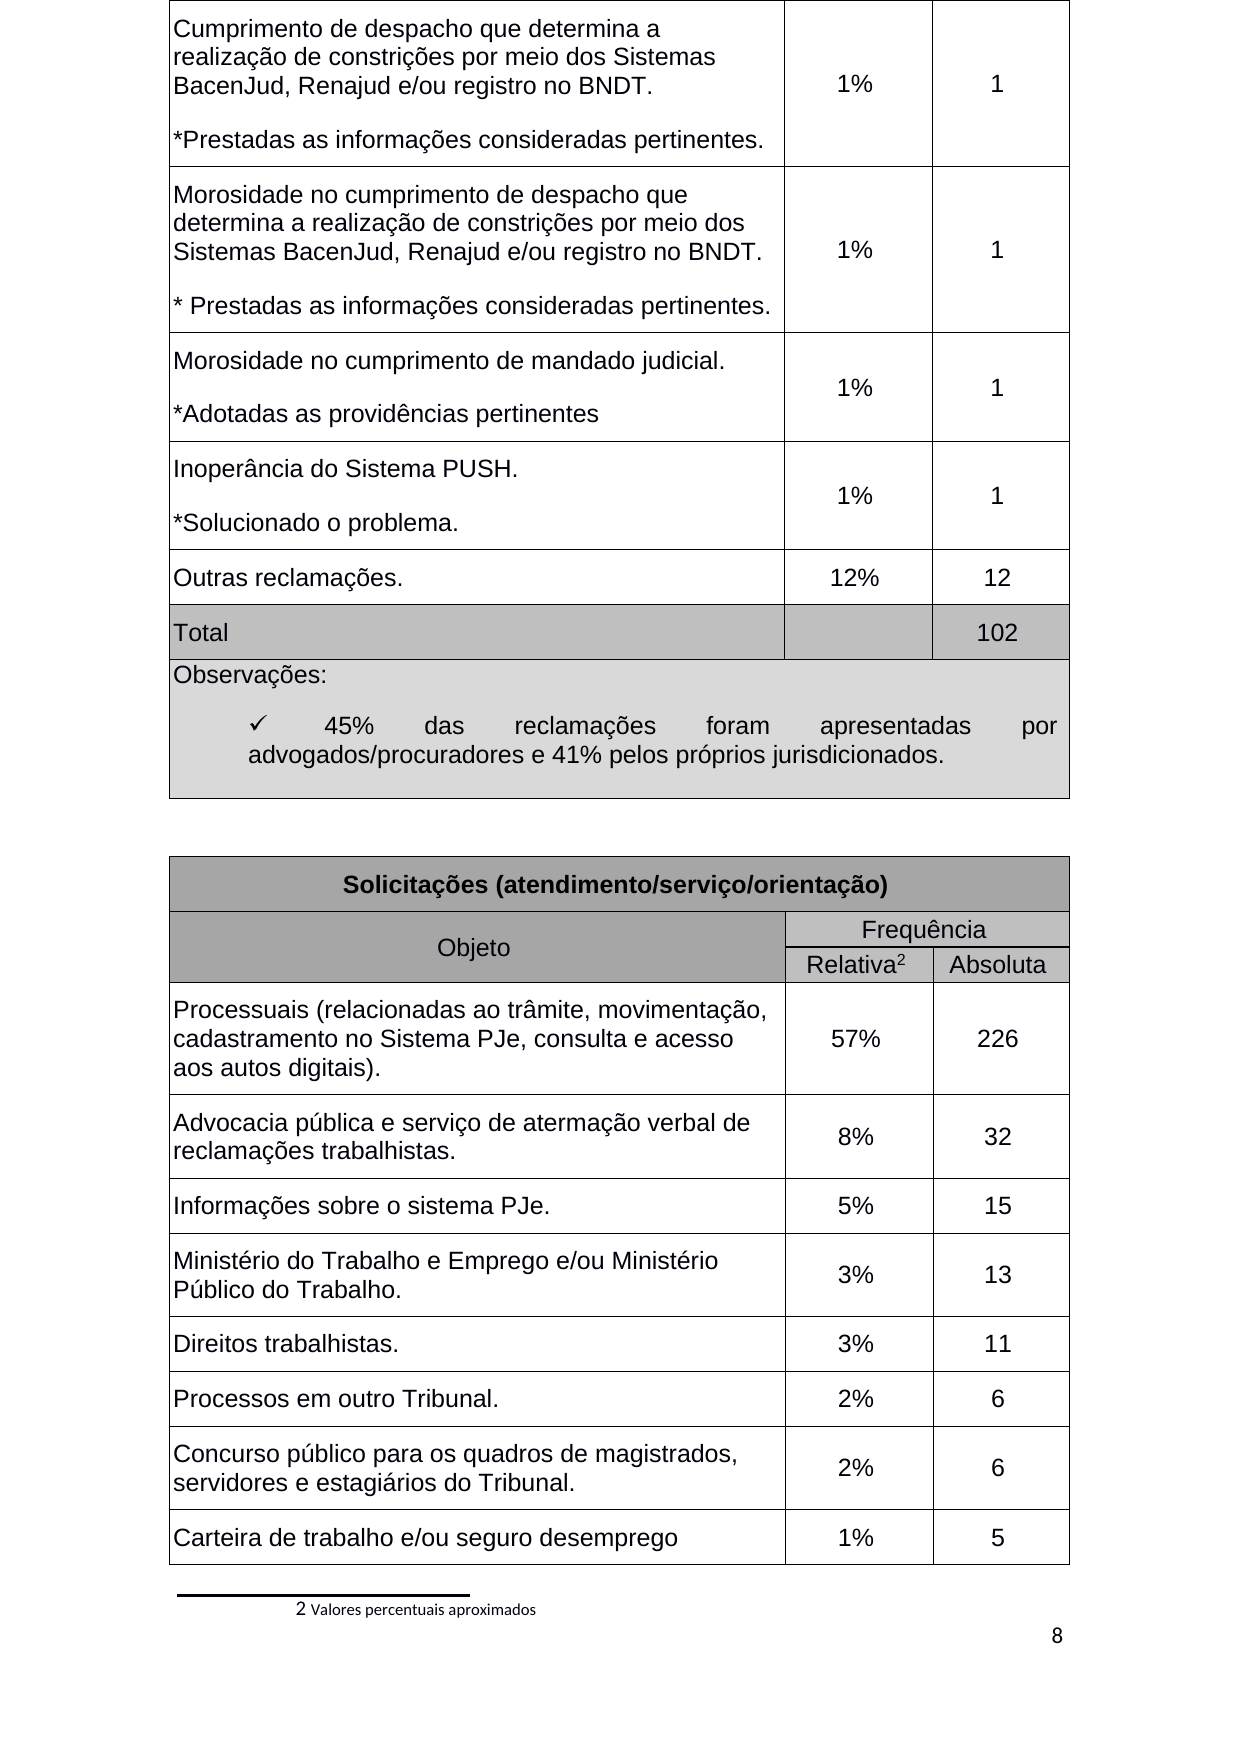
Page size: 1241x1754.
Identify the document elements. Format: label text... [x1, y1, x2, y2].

table_cell Outras reclamações. [170, 550, 784, 604]
table_cell 1 [933, 333, 1069, 441]
table_cell 1 [933, 167, 1069, 332]
table_cell 3% [786, 1234, 933, 1316]
table_cell 13 [934, 1234, 1069, 1316]
table_cell 1 [933, 442, 1069, 549]
table_cell Processuais (relacionadas ao trâmite, movimentação, cadastramento no Sistema PJe, consulta e acesso aos autos digitais). [170, 983, 785, 1094]
table_cell Total [170, 605, 784, 659]
table_header Solicitações (atendimento/serviço/orientação) [170, 857, 1069, 911]
table_cell Absoluta [934, 948, 1069, 982]
table_cell Ministério do Trabalho e Emprego e/ou Ministério Público do Trabalho. [170, 1234, 785, 1316]
table_cell 6 [934, 1427, 1069, 1509]
table_cell 1% [785, 1, 932, 166]
table_cell 5 [934, 1510, 1069, 1564]
table_cell 6 [934, 1372, 1069, 1426]
table_cell Cumprimento de despacho que determina a realização de constrições por meio dos Sistemas BacenJud, Renajud e/ou registro no BNDT. *Prestadas as informações consideradas pertinentes. [170, 1, 784, 166]
table_cell Advocacia pública e serviço de atermação verbal de reclamações trabalhistas. [170, 1095, 785, 1178]
table_cell 32 [934, 1095, 1069, 1178]
table_cell Relativa [786, 948, 933, 982]
table_cell 226 [934, 983, 1069, 1094]
table_cell 2% [786, 1372, 933, 1426]
table_cell 2% [786, 1427, 933, 1509]
table_cell Inoperância do Sistema PUSH. *Solucionado o problema. [170, 442, 784, 549]
table_cell 1% [785, 333, 932, 441]
table_cell 12 [933, 550, 1069, 604]
table_cell 15 [934, 1179, 1069, 1232]
table_cell [785, 605, 932, 659]
table_cell 11 [934, 1317, 1069, 1371]
table_cell 8% [786, 1095, 933, 1178]
table_cell Morosidade no cumprimento de mandado judicial. *Adotadas as providências pertinentes [170, 333, 784, 441]
table_cell Informações sobre o sistema PJe. [170, 1179, 785, 1232]
table_cell 1% [786, 1510, 933, 1564]
table_cell Observações:  45% das reclamações foram apresentadas por advogados/procuradores e 41% pelos próprios jurisdicionados. [170, 660, 1069, 798]
table_cell Objeto [170, 912, 785, 982]
table_cell 57% [786, 983, 933, 1094]
table_cell Frequência [786, 912, 1069, 946]
table_cell 1 [933, 1, 1069, 166]
table_cell Carteira de trabalho e/ou seguro desemprego [170, 1510, 785, 1564]
table_cell Morosidade no cumprimento de despacho que determina a realização de constrições por meio dos Sistemas BacenJud, Renajud e/ou registro no BNDT. * Prestadas as informações consideradas pertinentes. [170, 167, 784, 332]
table_cell 3% [786, 1317, 933, 1371]
table_cell 102 [933, 605, 1069, 659]
table_cell 12% [785, 550, 932, 604]
table_cell 5% [786, 1179, 933, 1232]
table_cell 1% [785, 167, 932, 332]
table_cell Concurso público para os quadros de magistrados, servidores e estagiários do Tribunal. [170, 1427, 785, 1509]
table_cell Direitos trabalhistas. [170, 1317, 785, 1371]
table_cell Processos em outro Tribunal. [170, 1372, 785, 1426]
table_cell 1% [785, 442, 932, 549]
